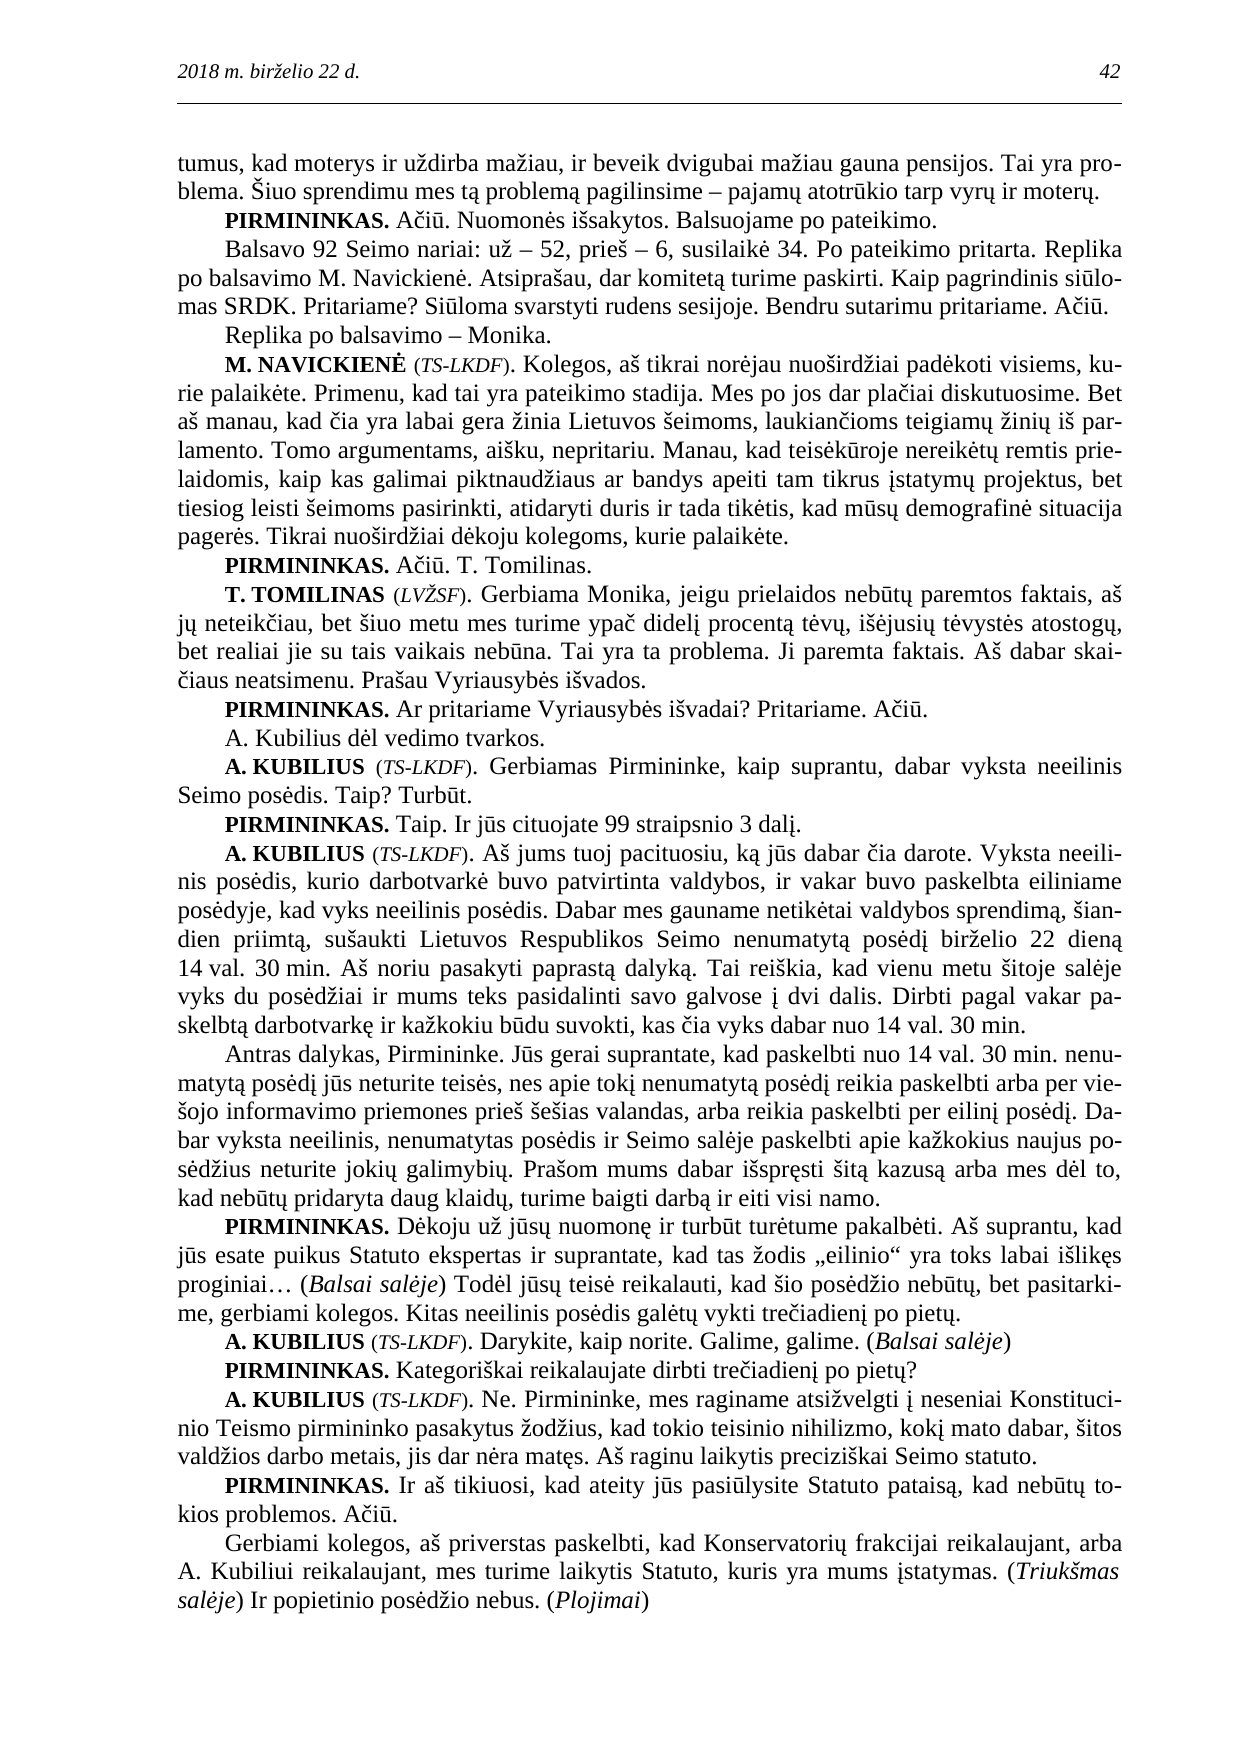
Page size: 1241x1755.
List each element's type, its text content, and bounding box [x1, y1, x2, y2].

text PIRMININKAS. Ačiū. Nuo­mo­nės iš­sa­ky­tos. Bal­suo­ja­me po pa­tei­ki­mo. [177, 205, 1122, 234]
text A. KUBILIUS (TS-LKDF). Ne. Pir­mi­nin­ke, mes ra­gi­na­me at­si­žvelg­ti į ne­se­niai Kon­sti­tu­ci­nio Teis­mo pir­mi­nin­ko pa­sa­ky­tus žo­džius, kad to­kio tei­si­nio ni­hi­liz­mo, ko­kį ma­to da­bar, ši­tos val­džios dar­bo me­tais, jis dar nė­ra ma­tęs. Aš ra­gi­nu lai­ky­tis pre­ci­ziš­kai Sei­mo sta­tu­to. [177, 1384, 1122, 1470]
text Bal­sa­vo 92 Sei­mo na­riai: už – 52, prieš – 6, su­si­lai­kė 34. Po pa­tei­ki­mo pri­tar­ta. Re­pli­ka po bal­sa­vi­mo M. Na­vic­kie­nė. At­si­pra­šau, dar ko­mi­te­tą tu­ri­me pa­skir­ti. Kaip pa­grin­di­nis siū­lo­mas SRDK. Pri­ta­ria­me? Siū­lo­ma svars­ty­ti ru­dens se­si­jo­je. Ben­dru su­ta­ri­mu pri­ta­ria­me. Ačiū. [177, 234, 1122, 320]
text A. KUBILIUS (TS-LKDF). Aš jums tuoj pa­ci­tuo­siu, ką jūs da­bar čia da­ro­te. Vyks­ta ne­ei­li­nis po­sė­dis, ku­rio dar­bo­tvarkė bu­vo pa­tvir­tin­ta val­dy­bos, ir va­kar bu­vo pa­skelb­ta ei­li­nia­me po­sė­dy­je, kad vyks ne­ei­li­nis po­sė­dis. Da­bar mes gau­na­me ne­ti­kė­tai val­dy­bos spren­di­mą, šian­dien pri­im­tą, su­šauk­ti Lie­tu­vos Res­pub­li­kos Sei­mo ne­nu­ma­ty­tą po­sė­dį bir­že­lio 22 die­ną 14 val. 30 min. Aš no­riu pa­sa­ky­ti pa­pras­tą da­ly­ką. Tai reiš­kia, kad vie­nu me­tu ši­to­je sa­lė­je vyks du po­sė­džiai ir mums teks pa­si­da­lin­ti sa­vo gal­vo­se į dvi da­lis. Dirb­ti pa­gal va­kar pa­skelb­tą dar­bo­tvarkę ir kaž­ko­kiu bū­du su­vok­ti, kas čia vyks da­bar nuo 14 val. 30 min. [177, 838, 1122, 1039]
text PIRMININKAS. Taip. Ir jūs ci­tuo­ja­te 99 straips­nio 3 da­lį. [177, 809, 1122, 838]
text PIRMININKAS. Ka­te­go­riš­kai rei­ka­lau­ja­te dirb­ti tre­čia­die­nį po pie­tų? [177, 1355, 1122, 1384]
text Re­pli­ka po bal­sa­vi­mo – Mo­ni­ka. [177, 320, 1122, 349]
text Ger­bia­mi ko­le­gos, aš pri­vers­tas pa­skelb­ti, kad Kon­ser­va­to­rių frak­ci­jai rei­ka­lau­jant, ar­ba A. Ku­bi­liui rei­ka­lau­jant, mes tu­ri­me lai­ky­tis Sta­tu­to, ku­ris yra mums įsta­ty­mas. (Triukš­mas sa­lė­je) Ir po­pie­ti­nio po­sė­džio ne­bus. (Plo­ji­mai) [177, 1528, 1122, 1614]
text T. TOMILINAS (LVŽSF). Ger­bia­ma Mo­ni­ka, jei­gu prie­lai­dos ne­bū­tų pa­rem­tos fak­tais, aš jų ne­teik­čiau, bet šiuo me­tu mes tu­ri­me ypa­č di­de­lį pro­cen­tą tė­vų, iš­ėju­sių tė­vys­tės atos­to­gų, bet re­a­liai jie su tais vai­kais ne­bū­na. Tai yra ta pro­ble­ma. Ji pa­rem­ta fak­tais. Aš da­bar skai­čiaus ne­at­si­me­nu. Pra­šau Vy­riau­sy­bės iš­va­dos. [177, 579, 1122, 694]
text PIRMININKAS. Ir aš ti­kiuo­si, kad at­ei­ty jūs pa­siū­ly­si­te Sta­tu­to pa­tai­są, kad ne­bū­tų to­kios pro­ble­mos. Ačiū. [177, 1470, 1122, 1528]
text A. KUBILIUS (TS-LKDF). Ger­bia­mas Pir­mi­nin­ke, kaip su­pran­tu, da­bar vyks­ta ne­ei­li­nis Sei­mo po­sė­dis. Taip? Tur­būt. [177, 751, 1122, 809]
text PIRMININKAS. Ačiū. T. To­mi­li­nas. [177, 550, 1122, 579]
text tu­mus, kad mo­te­rys ir už­dir­ba ma­žiau, ir be­veik dvi­gu­bai ma­žiau gau­na pen­si­jos. Tai yra pro­ble­ma. Šiuo spren­di­mu mes tą pro­ble­mą pa­gi­lin­si­me – pa­ja­mų ato­trū­kio tarp vy­rų ir mo­te­rų. [177, 148, 1122, 205]
text Ant­ras da­ly­kas, Pir­mi­nin­ke. Jūs ge­rai su­pran­ta­te, kad pa­skelb­ti nuo 14 val. 30 min. ne­nu­ma­ty­tą po­sė­dį jūs ne­tu­ri­te tei­sės, nes apie to­kį ne­nu­ma­ty­tą po­sė­dį rei­kia pa­skelb­ti ar­ba per vie­šo­jo in­for­ma­vi­mo prie­mo­nes prieš še­šias va­lan­das, ar­ba rei­kia pa­skelb­ti per ei­li­nį po­sė­dį. Da­bar vyks­ta ne­ei­li­nis, ne­nu­ma­ty­tas po­sė­dis ir Sei­mo sa­lė­je pa­skelb­ti apie kaž­ko­kius nau­jus po­sė­džius ne­tu­ri­te jo­kių ga­li­my­bių. Pra­šom mums da­bar iš­spręs­ti ši­tą ka­zu­są ar­ba mes dėl to, kad ne­bū­tų pri­da­ry­ta daug klai­dų, tu­ri­me baig­ti dar­bą ir ei­ti vi­si na­mo. [177, 1039, 1122, 1211]
text A. KUBILIUS (TS-LKDF). Da­ry­ki­te, kaip no­ri­te. Ga­li­me, ga­li­me. (Bal­sai sa­lė­je) [177, 1326, 1122, 1355]
text A. Ku­bi­lius dėl ve­di­mo tvar­kos. [177, 723, 1122, 751]
text M. NAVICKIENĖ (TS-LKDF). Ko­le­gos, aš tik­rai no­rė­jau nuo­šir­džiai pa­dė­ko­ti vi­siems, ku­rie pa­lai­kė­te. Pri­me­nu, kad tai yra pa­tei­ki­mo sta­di­ja. Mes po jos dar pla­čiai dis­ku­tuo­si­me. Bet aš ma­nau, kad čia yra la­bai ge­ra ži­nia Lie­tu­vos šei­moms, lau­kian­čioms tei­gia­mų ži­nių iš par­la­men­to. To­mo ar­gu­men­tams, aiš­ku, ne­pri­ta­riu. Ma­nau, kad tei­sė­kū­ro­je ne­rei­kė­tų rem­tis prie­lai­do­mis, kaip kas ga­li­mai pik­tnau­džiaus ar ban­dys apei­ti tam tik­rus įsta­ty­mų pro­jek­tus, bet tie­siog leis­ti šei­moms pa­si­rink­ti, ati­da­ry­ti du­ris ir ta­da ti­kė­tis, kad mū­sų de­mo­gra­finė si­tu­a­ci­ja pa­ge­rės. Tik­rai nuo­šir­džiai dė­ko­ju ko­le­goms, ku­rie pa­lai­kė­te. [177, 349, 1122, 550]
text PIRMININKAS. Dė­ko­ju už jū­sų nuo­mo­nę ir tur­būt tu­rė­tu­me pa­kal­bė­ti. Aš su­pran­tu, kad jūs esa­te pui­kus Sta­tu­to eks­per­tas ir su­pran­ta­te, kad tas žo­dis „ei­li­nio“ yra toks la­bai iš­li­kęs pro­gi­niai… (Bal­sai sa­lė­je) To­dėl jū­sų tei­sė rei­ka­lau­ti, kad šio po­sė­džio ne­bū­tų, bet pa­si­tar­ki­me, ger­bia­mi ko­le­gos. Ki­tas ne­ei­li­nis po­sė­dis ga­lė­tų vyk­ti tre­čia­die­nį po pie­tų. [177, 1211, 1122, 1326]
text PIRMININKAS. Ar pri­ta­ria­me Vy­riau­sy­bės iš­va­dai? Pri­ta­ria­me. Ačiū. [177, 694, 1122, 723]
